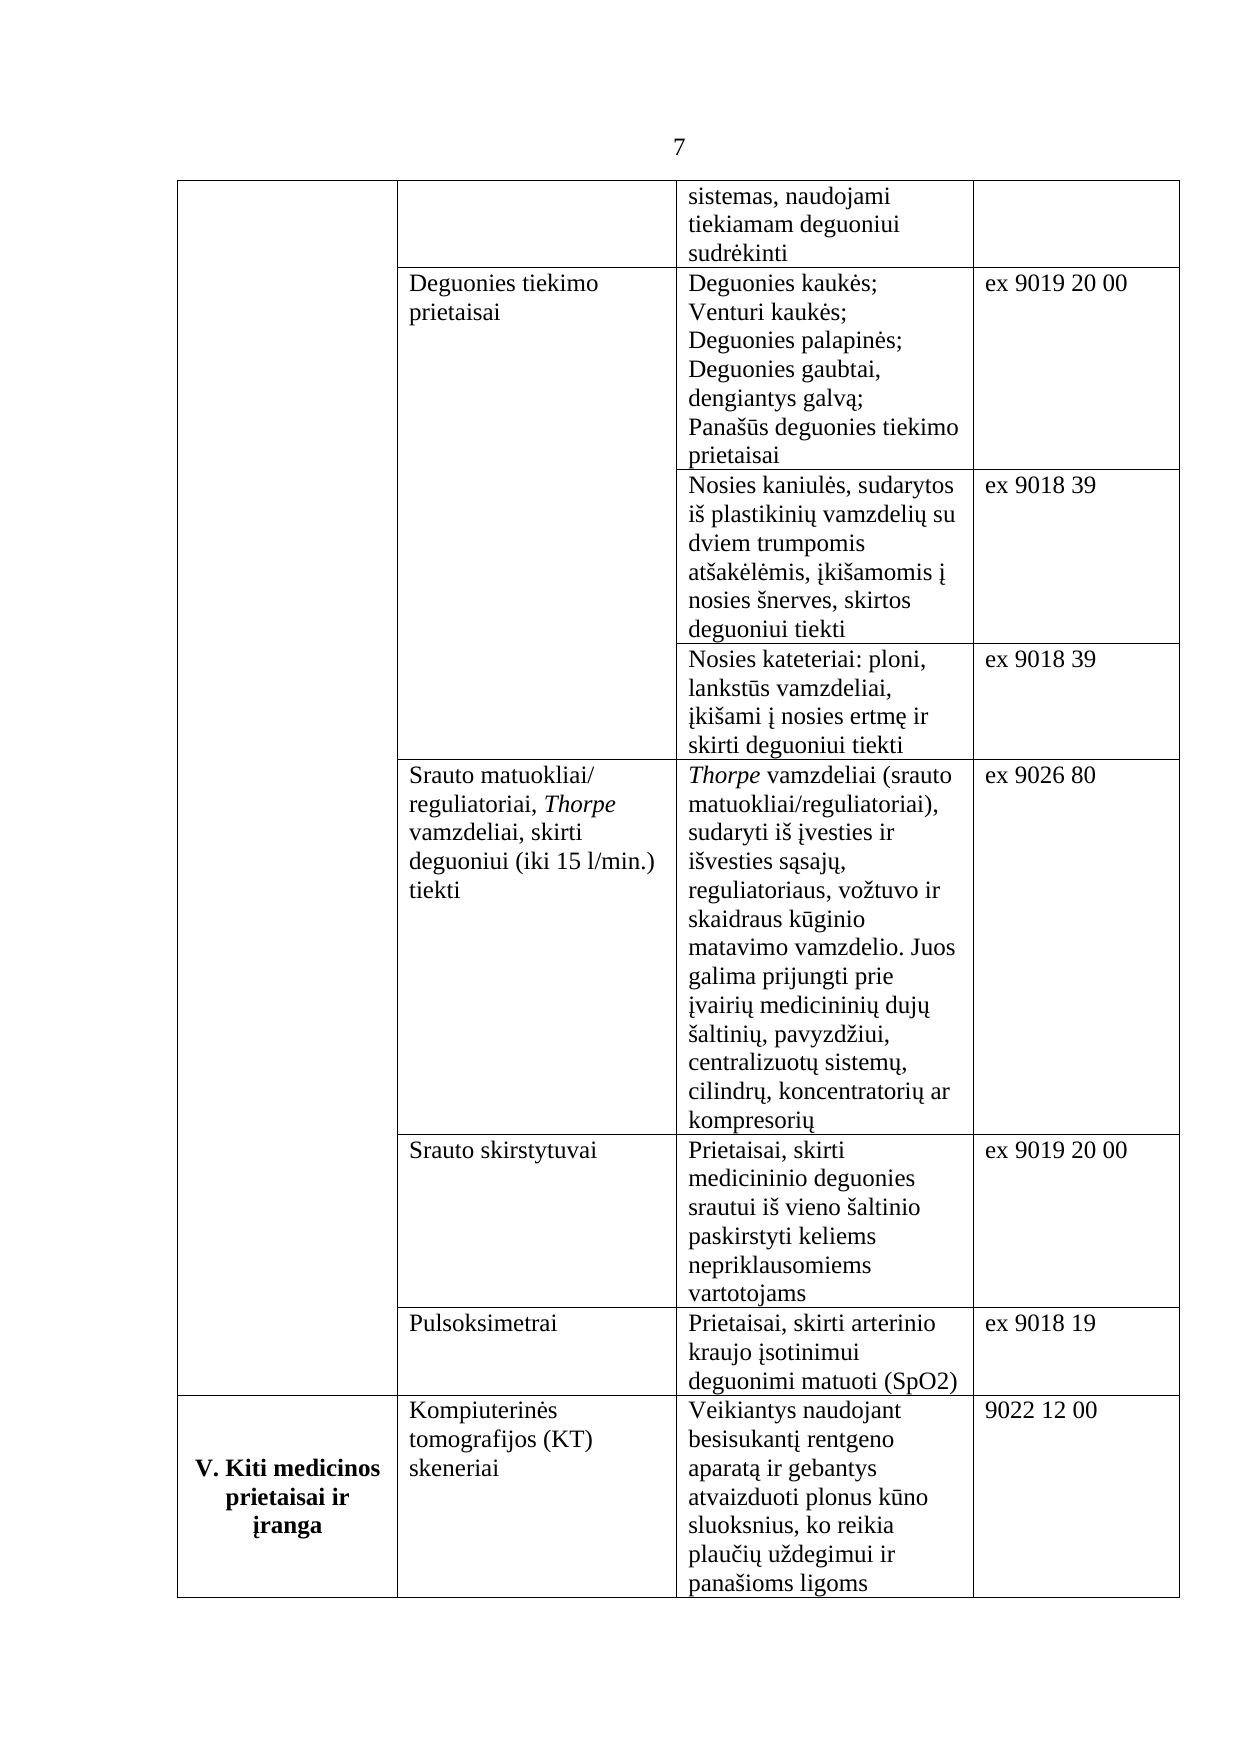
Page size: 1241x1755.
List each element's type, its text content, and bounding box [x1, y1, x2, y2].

table_cell Thorpe vamzdeliai (srauto matuokliai/reguliatoriai), sudaryti iš įvesties ir išvesties sąsajų, reguliatoriaus, vožtuvo ir skaidraus kūginio matavimo vamzdelio. Juos galima prijungti prie įvairių medicininių dujų šaltinių, pavyzdžiui, centralizuotų sistemų, cilindrų, koncentratorių ar kompresorių [677, 760, 973, 1134]
table_cell ex 9019 20 00 [974, 268, 1179, 469]
table_cell Kompiuterinės tomografijos (KT) skeneriai [398, 1396, 676, 1597]
table_cell 9022 12 00 [974, 1396, 1179, 1597]
table_cell Srauto skirstytuvai [398, 1135, 676, 1307]
table_cell Nosies kaniulės, sudarytos iš plastikinių vamzdelių su dviem trumpomis atšakėlėmis, įkišamomis į nosies šnerves, skirtos deguoniui tiekti [677, 470, 973, 643]
table_cell Srauto matuokliai/ reguliatoriai, Thorpe vamzdeliai, skirti deguoniui (iki 15 l/min.) tiekti [398, 760, 676, 1134]
table_cell V. Kiti medicinos prietaisai ir įranga [178, 1396, 397, 1597]
table_cell Pulsoksimetrai [398, 1308, 676, 1394]
table_cell Prietaisai, skirti medicininio deguonies srautui iš vieno šaltinio paskirstyti keliems nepriklausomiems vartotojams [677, 1135, 973, 1307]
table_cell [178, 181, 397, 1394]
table_cell ex 9026 80 [974, 760, 1179, 1134]
table_cell ex 9018 19 [974, 1308, 1179, 1394]
table_cell Veikiantys naudojant besisukantį rentgeno aparatą ir gebantys atvaizduoti plonus kūno sluoksnius, ko reikia plaučių uždegimui ir panašioms ligoms [677, 1396, 973, 1597]
table_cell sistemas, naudojami tiekiamam deguoniui sudrėkinti [677, 181, 973, 267]
table_cell [398, 181, 676, 267]
table_cell [974, 181, 1179, 267]
table_cell ex 9018 39 [974, 470, 1179, 643]
table_cell Deguonies kaukės; Venturi kaukės; Deguonies palapinės; Deguonies gaubtai, dengiantys galvą; Panašūs deguonies tiekimo prietaisai [677, 268, 973, 469]
table_cell ex 9018 39 [974, 644, 1179, 759]
table_cell Deguonies tiekimo prietaisai [398, 268, 676, 759]
table_cell Prietaisai, skirti arterinio kraujo įsotinimui deguonimi matuoti (SpO2) [677, 1308, 973, 1394]
table_cell Nosies kateteriai: ploni, lankstūs vamzdeliai, įkišami į nosies ertmę ir skirti deguoniui tiekti [677, 644, 973, 759]
table_cell ex 9019 20 00 [974, 1135, 1179, 1307]
